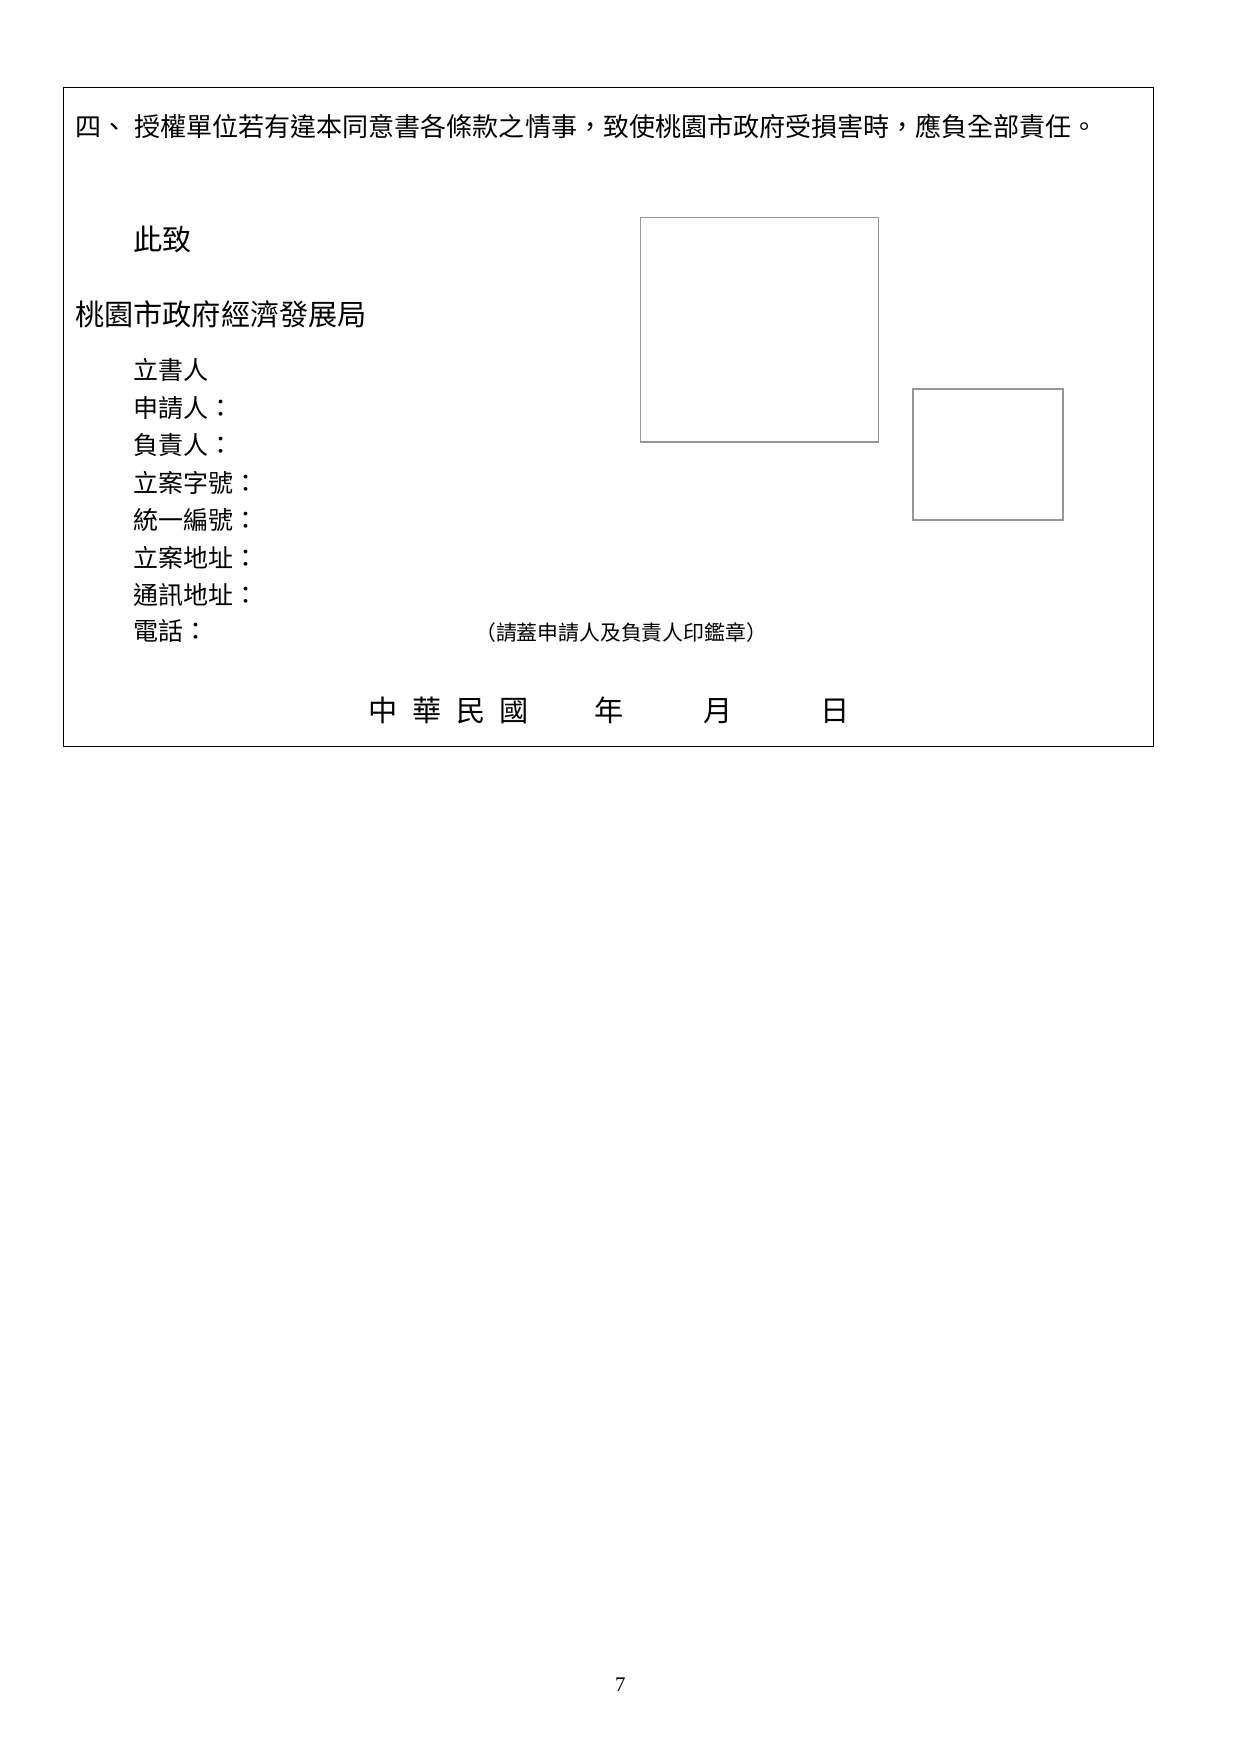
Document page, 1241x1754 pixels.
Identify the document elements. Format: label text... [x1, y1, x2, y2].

table_header 本單位（申請人名稱） （以下簡稱授權單位）同意一經 貴局審查核定補助後，不限地域、時間及方式將（計畫名稱） （以下簡稱本計畫）所有圖表、文字、影、音、像以及其他因執行本計畫所產生的創意與構想等相關資料之智慧財產權無償非專屬授權予桃園市政府。 授權單位保證本計畫為授權單位自行企劃，且為執行本計畫所有圖表、文字、影、音、像、軟體、硬體或其他器材等以及其他因執行本次活動所產生的創意與構想等相關內容，皆為授權單位自行創作或已取得著作、商標、專利權人之授權有合法之使用權利，無抄襲、模仿或剽竊等侵害他人權利或著作、商標、專利權之不法情事。授權單位違反本條之擔保事項，應由授權單位自行處理並承擔一切法律責任。而致桃園市政府涉訟或遭受損害時，由授權單位負責抗辯、支付損害賠償及有關如律師服務費在內之一切費用，桃園市政府得隨時取消授權單位補助資格、追繳補助金外，並向授權單位請求損害賠償，且相關法律責任由授權單位自行負責。 授權單位同意，無償授權桃園市政府於公益或公務上使用時，得為重製、改作、散布、發行及公開口述、公開播送、公開上映、公開演出及公開發表與再授權等各種方式使用本計畫相關資料及所得之各項成果資料，並與其人員及其他有關第三人約定，確保桃園市政府享有上述權利。 其他與本計畫相關所產生之智慧財產權規範事項，若有超出與本同意書上述內容之情事，以本同意書所述範圍為限。凡任何介於授權單位與桃園市政府之間所有智慧財產權歸屬相關事項，若與本同意書內容相抵觸時，以此同意書所述內容為準。 授權單位若有違本同意書各條款之情事，致使桃園市政府受損害時，應負全部責任。 此致 桃園市政府經濟發展局 立書人 申請人： 負責人： 立案字號： 統一編號： 立案地址： 通訊地址： 電話： （請蓋申請人及負責人印鑑章） 中 華 民 國 年 月 日 [64, 88, 1153, 746]
